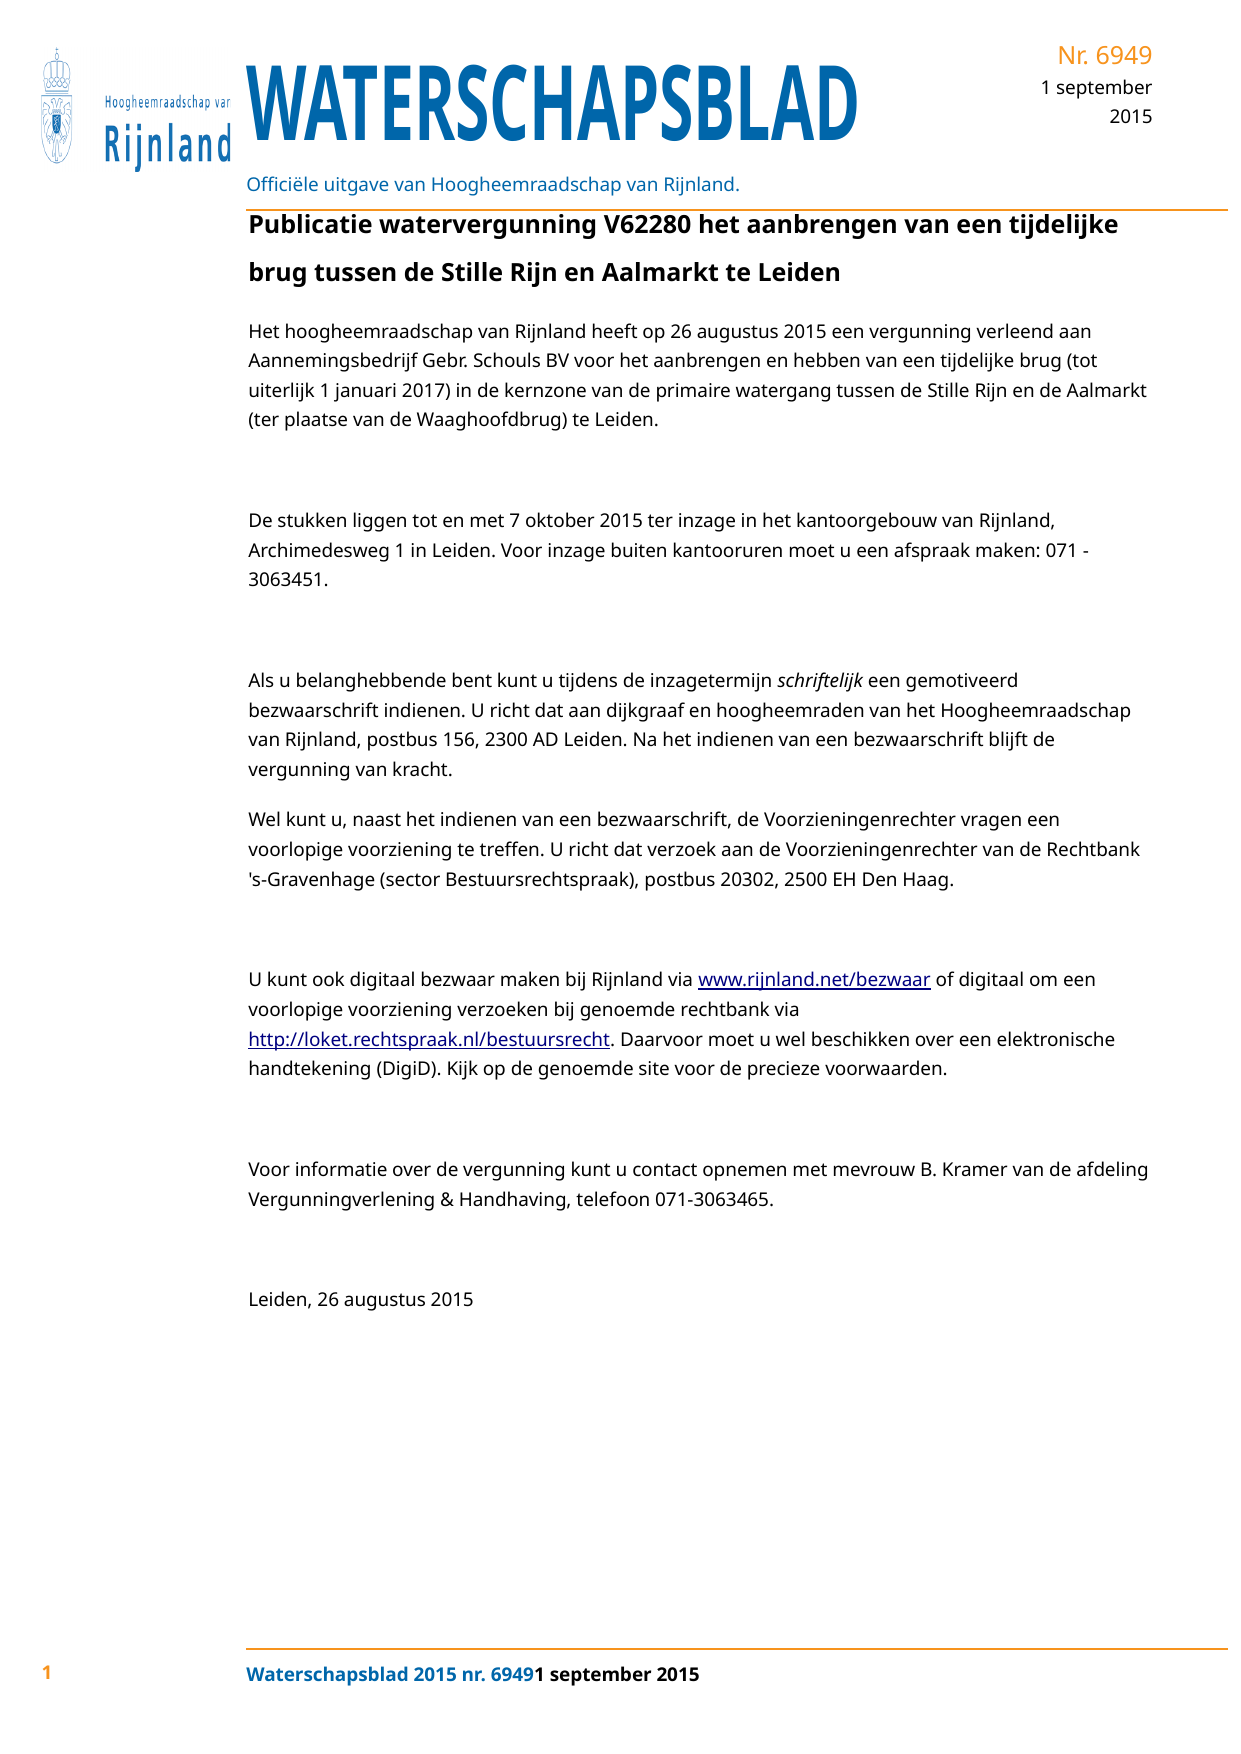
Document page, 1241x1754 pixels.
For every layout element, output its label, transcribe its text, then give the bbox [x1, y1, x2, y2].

text De stukken liggen tot en met 7 oktober 2015 ter inzage in het kantoorgebouw van Rijnland, Archimedesweg 1 in Leiden. Voor inzage buiten kantooruren moet u een afspraak maken: 071 - 3063451. [248, 507, 1152, 592]
text Voor informatie over de vergunning kunt u contact opnemen met mevrouw B. Kramer van de afdeling Vergunningverlening & Handhaving, telefoon 071-3063465. [248, 1156, 1152, 1212]
text Wel kunt u, naast het indienen van een bezwaarschrift, de Voorzieningenrechter vragen een voorlopige voorziening te treffen. U richt dat verzoek aan de Voorzieningenrechter van de Rechtbank 's-Gravenhage (sector Bestuursrechtspraak), postbus 20302, 2500 EH Den Haag. [248, 807, 1152, 892]
text Het hoogheemraadschap van Rijnland heeft op 26 augustus 2015 een vergunning verleend aan Aannemingsbedrijf Gebr. Schouls BV voor het aanbrengen en hebben van een tijdelijke brug (tot uiterlijk 1 januari 2017) in de kernzone van de primaire watergang tussen de Stille Rijn en de Aalmarkt (ter plaatse van de Waaghoofdbrug) te Leiden. [248, 318, 1152, 432]
text Als u belanghebbende bent kunt u tijdens de inzagetermijn schriftelijk een gemotiveerd bezwaarschrift indienen. U richt dat aan dijkgraaf en hoogheemraden van het Hoogheemraadschap van Rijnland, postbus 156, 2300 AD Leiden. Na het indienen van een bezwaarschrift blijft de vergunning van kracht. [248, 667, 1152, 782]
text U kunt ook digitaal bezwaar maken bij Rijnland via www.rijnland.net/bezwaar of digitaal om een voorlopige voorziening verzoeken bij genoemde rechtbank via http://loket.rechtspraak.nl/bestuursrecht. Daarvoor moet u wel beschikken over een elektronische handtekening (DigiD). Kijk op de genoemde site voor de precieze voorwaarden. [248, 967, 1152, 1081]
text Publicatie watervergunning V62280 het aanbrengen van een tijdelijke brug tussen de Stille Rijn en Aalmarkt te Leiden [248, 211, 1152, 288]
picture [41, 47, 231, 172]
text Leiden, 26 augustus 2015 [248, 1287, 1152, 1312]
